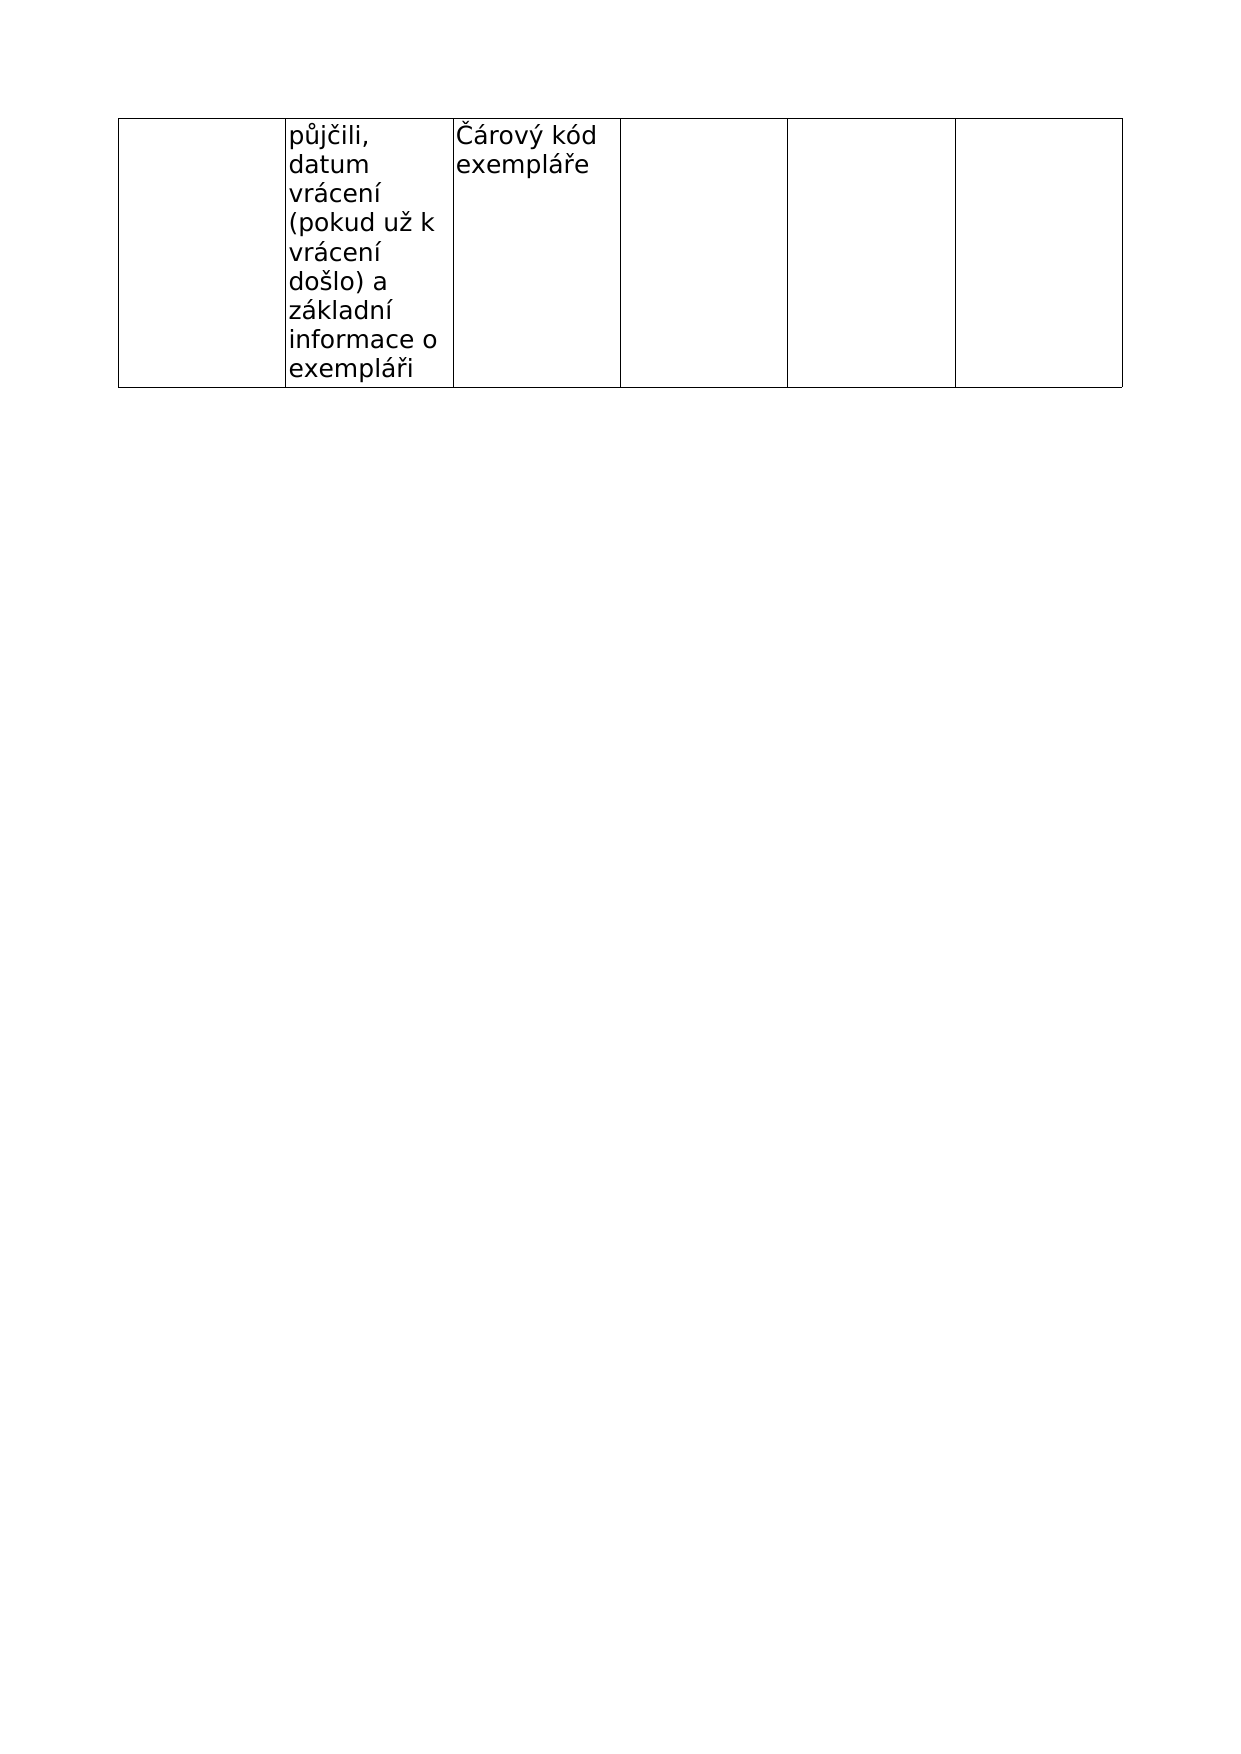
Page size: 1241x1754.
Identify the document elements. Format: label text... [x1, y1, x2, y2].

table_cell [621, 119, 787, 387]
table_cell [119, 119, 285, 387]
table_cell [956, 119, 1122, 387]
table_cell Čárový kód exempláře [454, 119, 620, 387]
table_cell půjčili, datum vrácení (pokud už k vrácení došlo) a základní informace o exempláři [286, 119, 453, 387]
table_cell [788, 119, 955, 387]
